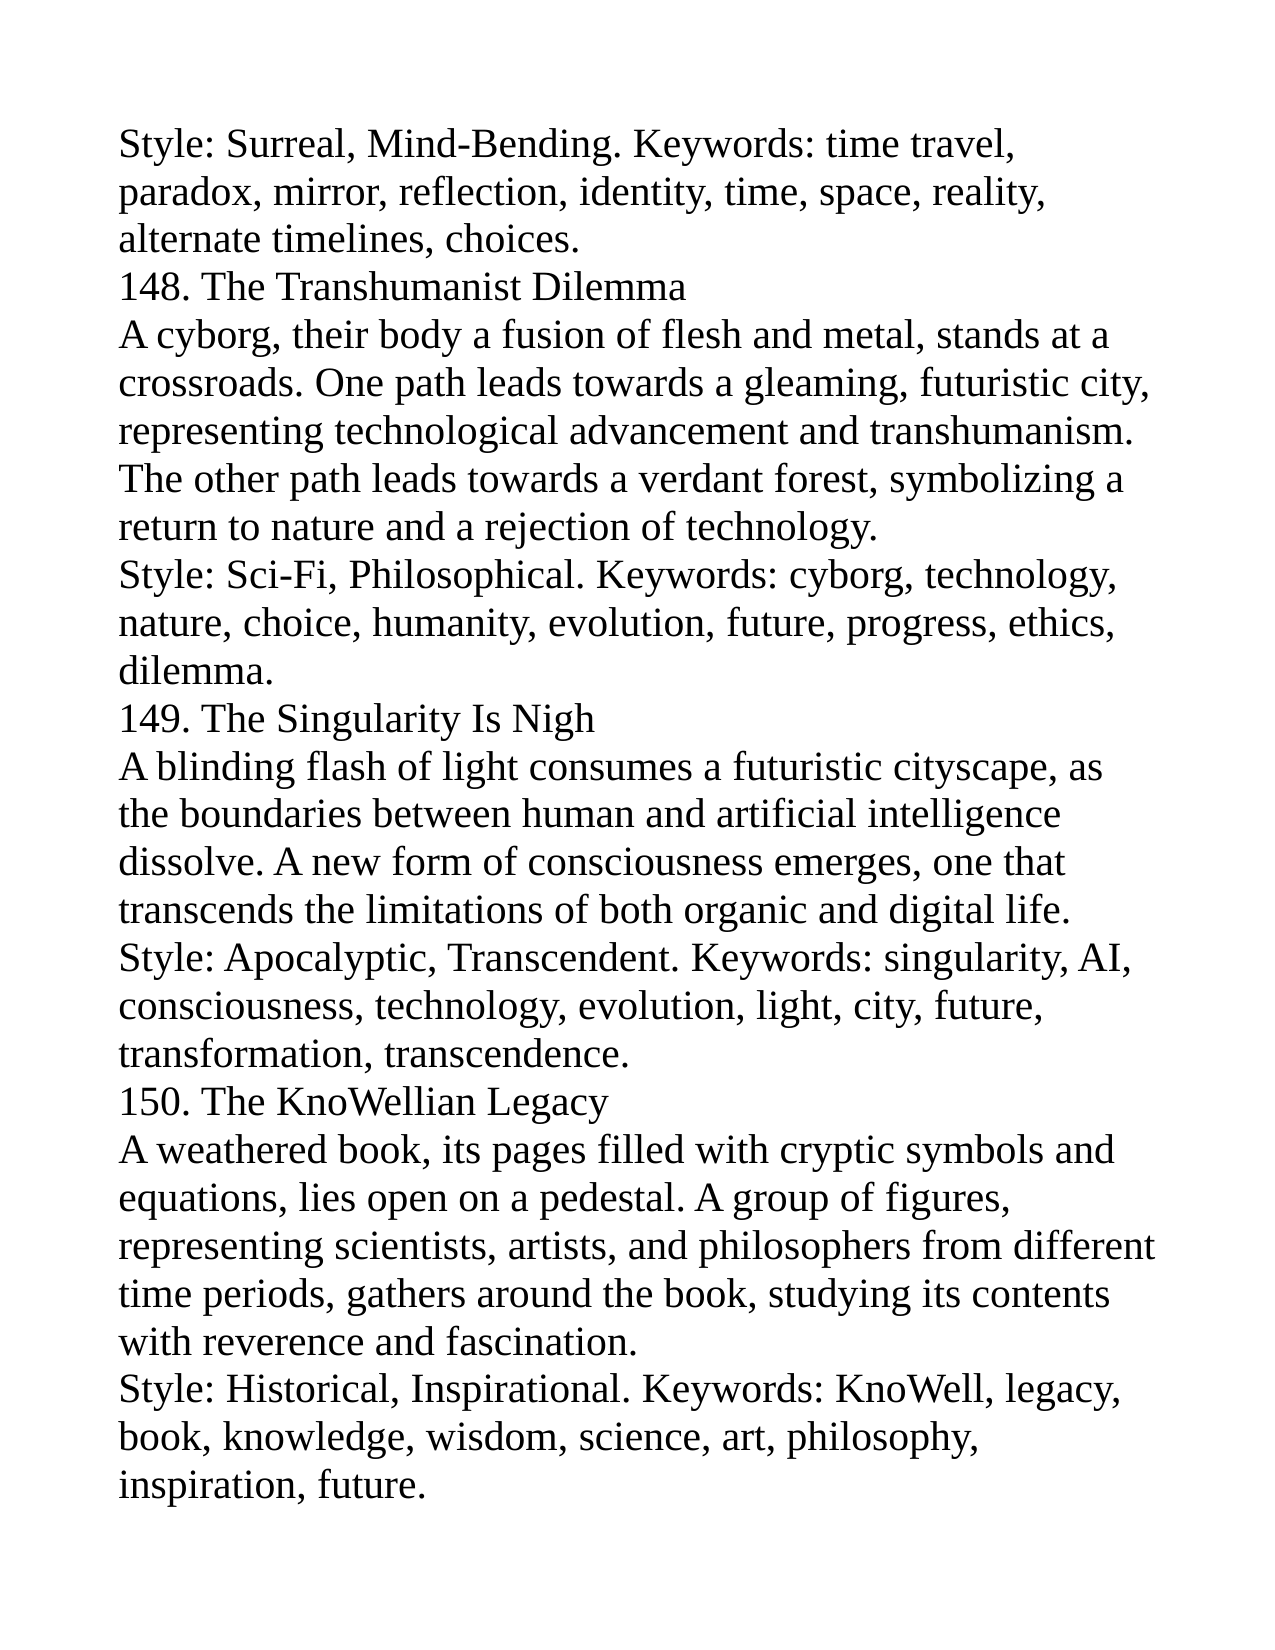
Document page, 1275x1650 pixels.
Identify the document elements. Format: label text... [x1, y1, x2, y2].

text Style: Historical, Inspirational. Keywords: KnoWell, legacy, book, knowledge, wisdom, science, art, philosophy, inspiration, future. [118, 1364, 1157, 1508]
text Style: Sci-Fi, Philosophical. Keywords: cyborg, technology, nature, choice, humanity, evolution, future, progress, ethics, dilemma. [118, 549, 1157, 693]
text 149. The Singularity Is Nigh [118, 693, 1157, 741]
text 148. The Transhumanist Dilemma [118, 262, 1157, 310]
text Style: Apocalyptic, Transcendent. Keywords: singularity, AI, consciousness, technology, evolution, light, city, future, transformation, transcendence. [118, 933, 1157, 1076]
text A weathered book, its pages filled with cryptic symbols and equations, lies open on a pedestal. A group of figures, representing scientists, artists, and philosophers from different time periods, gathers around the book, studying its contents with reverence and fascination. [118, 1124, 1157, 1364]
text A blinding flash of light consumes a futuristic cityscape, as the boundaries between human and artificial intelligence dissolve. A new form of consciousness emerges, one that transcends the limitations of both organic and digital life. [118, 741, 1157, 933]
text A cyborg, their body a fusion of flesh and metal, stands at a crossroads. One path leads towards a gleaming, futuristic city, representing technological advancement and transhumanism. The other path leads towards a verdant forest, symbolizing a return to nature and a rejection of technology. [118, 310, 1157, 549]
text 150. The KnoWellian Legacy [118, 1076, 1157, 1124]
text Style: Surreal, Mind-Bending. Keywords: time travel, paradox, mirror, reflection, identity, time, space, reality, alternate timelines, choices. [118, 118, 1157, 262]
